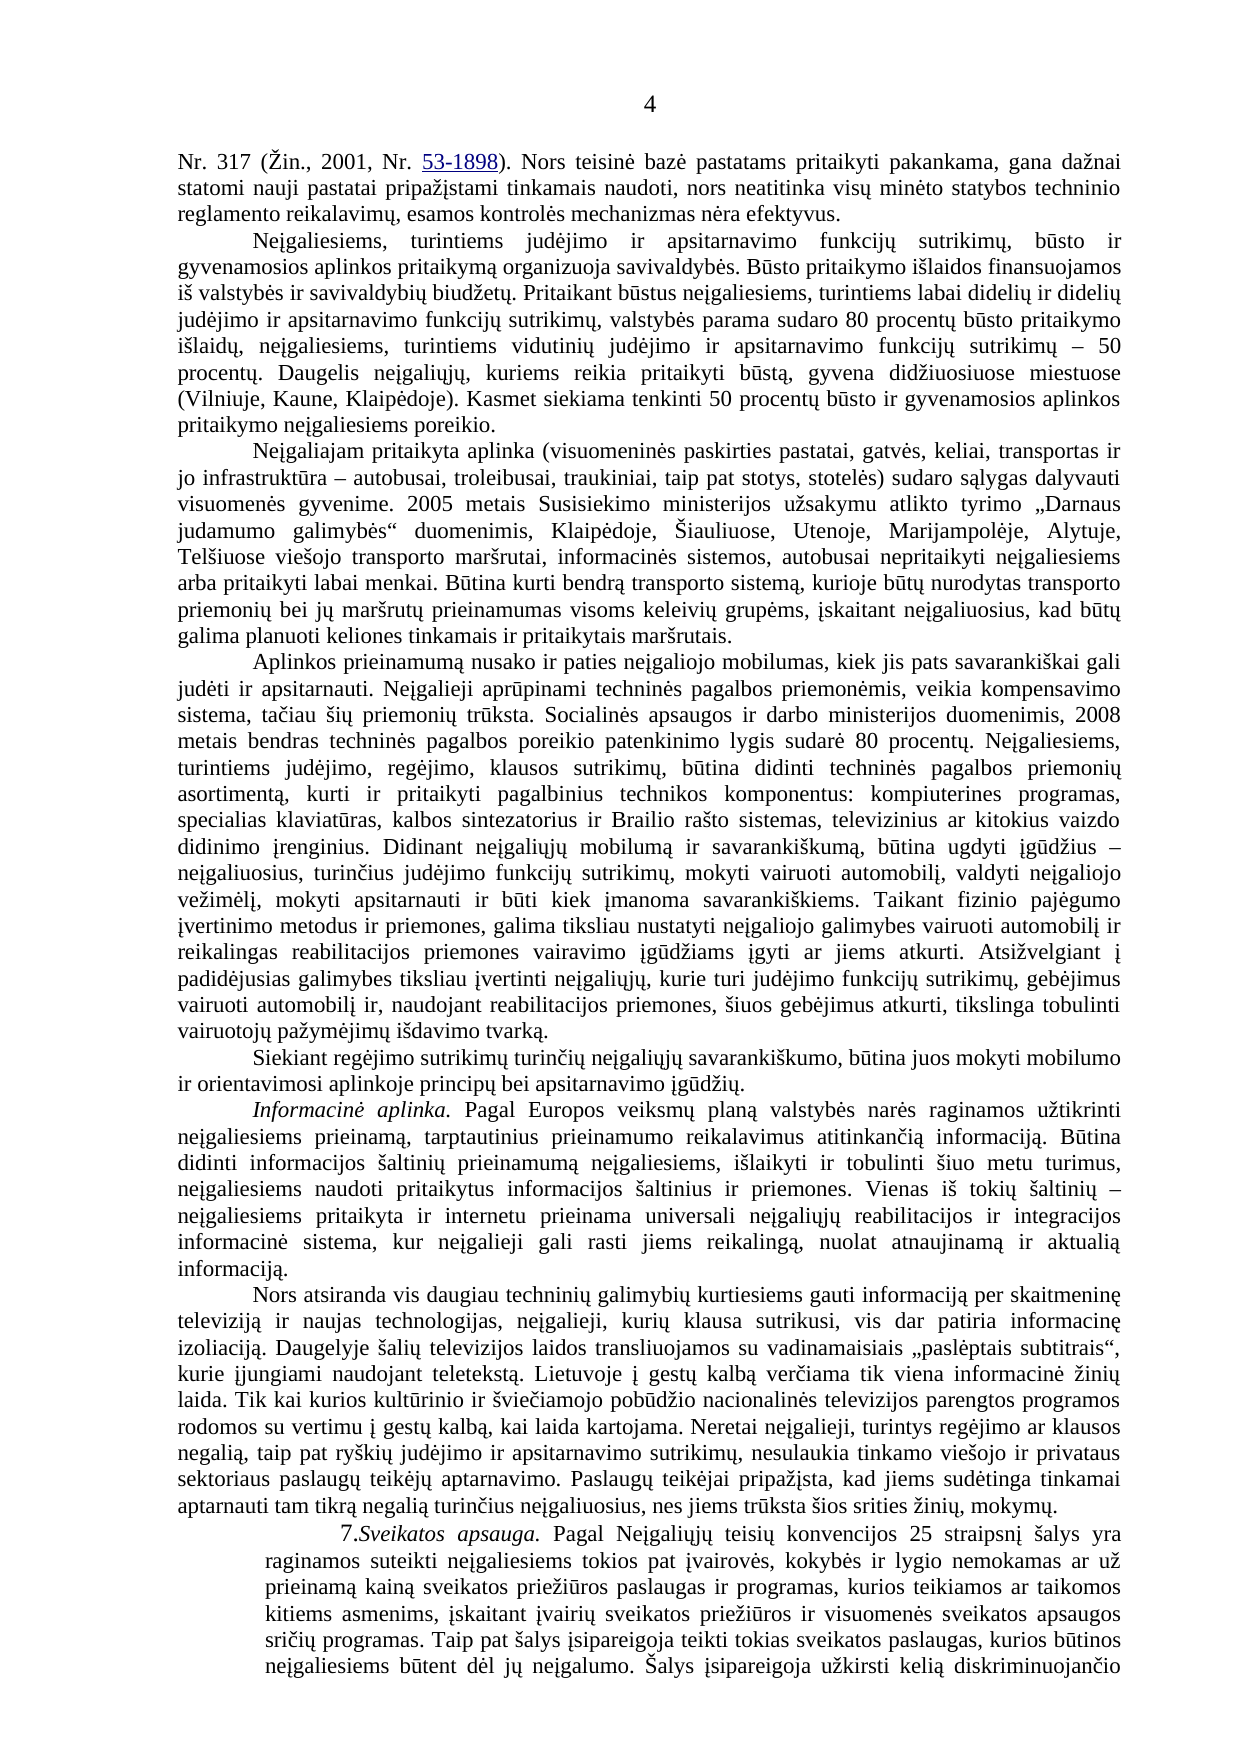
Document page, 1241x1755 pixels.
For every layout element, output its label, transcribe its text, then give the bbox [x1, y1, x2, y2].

list Sveikatos apsauga. Pagal Neįgaliųjų teisių konvencijos 25 straipsnį šalys yra raginamos suteikti neįgaliesiems tokios pat įvairovės, kokybės ir lygio nemokamas ar už prieinamą kainą sveikatos priežiūros paslaugas ir programas, kurios teikiamos ar taikomos kitiems asmenims, įskaitant įvairių sveikatos priežiūros ir visuomenės sveikatos apsaugos sričių programas. Taip pat šalys įsipareigoja teikti tokias sveikatos paslaugas, kurios būtinos neįgaliesiems būtent dėl jų neįgalumo. Šalys įsipareigoja užkirsti kelią diskriminuojančio [177, 1518, 1122, 1679]
text Neįgaliesiems, turintiems judėjimo ir apsitarnavimo funkcijų sutrikimų, būsto ir gyvenamosios aplinkos pritaikymą organizuoja savivaldybės. Būsto pritaikymo išlaidos finansuojamos iš valstybės ir savivaldybių biudžetų. Pritaikant būstus neįgaliesiems, turintiems labai didelių ir didelių judėjimo ir apsitarnavimo funkcijų sutrikimų, valstybės parama sudaro 80 procentų būsto pritaikymo išlaidų, neįgaliesiems, turintiems vidutinių judėjimo ir apsitarnavimo funkcijų sutrikimų – 50 procentų. Daugelis neįgaliųjų, kuriems reikia pritaikyti būstą, gyvena didžiuosiuose miestuose (Vilniuje, Kaune, Klaipėdoje). Kasmet siekiama tenkinti 50 procentų būsto ir gyvenamosios aplinkos pritaikymo neįgaliesiems poreikio. [177, 227, 1122, 438]
text Nors atsiranda vis daugiau techninių galimybių kurtiesiems gauti informaciją per skaitmeninę televiziją ir naujas technologijas, neįgalieji, kurių klausa sutrikusi, vis dar patiria informacinę izoliaciją. Daugelyje šalių televizijos laidos transliuojamos su vadinamaisiais „paslėptais subtitrais“, kurie įjungiami naudojant teletekstą. Lietuvoje į gestų kalbą verčiama tik viena informacinė žinių laida. Tik kai kurios kultūrinio ir šviečiamojo pobūdžio nacionalinės televizijos parengtos programos rodomos su vertimu į gestų kalbą, kai laida kartojama. Neretai neįgalieji, turintys regėjimo ar klausos negalią, taip pat ryškių judėjimo ir apsitarnavimo sutrikimų, nesulaukia tinkamo viešojo ir privataus sektoriaus paslaugų teikėjų aptarnavimo. Paslaugų teikėjai pripažįsta, kad jiems sudėtinga tinkamai aptarnauti tam tikrą negalią turinčius neįgaliuosius, nes jiems trūksta šios srities žinių, mokymų. [177, 1281, 1122, 1518]
text Neįgaliajam pritaikyta aplinka (visuomeninės paskirties pastatai, gatvės, keliai, transportas ir jo infrastruktūra – autobusai, troleibusai, traukiniai, taip pat stotys, stotelės) sudaro sąlygas dalyvauti visuomenės gyvenime. 2005 metais Susisiekimo ministerijos užsakymu atlikto tyrimo „Darnaus judamumo galimybės“ duomenimis, Klaipėdoje, Šiauliuose, Utenoje, Marijampolėje, Alytuje, Telšiuose viešojo transporto maršrutai, informacinės sistemos, autobusai nepritaikyti neįgaliesiems arba pritaikyti labai menkai. Būtina kurti bendrą transporto sistemą, kurioje būtų nurodytas transporto priemonių bei jų maršrutų prieinamumas visoms keleivių grupėms, įskaitant neįgaliuosius, kad būtų galima planuoti keliones tinkamais ir pritaikytais maršrutais. [177, 438, 1122, 648]
text Aplinkos prieinamumą nusako ir paties neįgaliojo mobilumas, kiek jis pats savarankiškai gali judėti ir apsitarnauti. Neįgalieji aprūpinami techninės pagalbos priemonėmis, veikia kompensavimo sistema, tačiau šių priemonių trūksta. Socialinės apsaugos ir darbo ministerijos duomenimis, 2008 metais bendras techninės pagalbos poreikio patenkinimo lygis sudarė 80 procentų. Neįgaliesiems, turintiems judėjimo, regėjimo, klausos sutrikimų, būtina didinti techninės pagalbos priemonių asortimentą, kurti ir pritaikyti pagalbinius technikos komponentus: kompiuterines programas, specialias klaviatūras, kalbos sintezatorius ir Brailio rašto sistemas, televizinius ar kitokius vaizdo didinimo įrenginius. Didinant neįgaliųjų mobilumą ir savarankiškumą, būtina ugdyti įgūdžius – neįgaliuosius, turinčius judėjimo funkcijų sutrikimų, mokyti vairuoti automobilį, valdyti neįgaliojo vežimėlį, mokyti apsitarnauti ir būti kiek įmanoma savarankiškiems. Taikant fizinio pajėgumo įvertinimo metodus ir priemones, galima tiksliau nustatyti neįgaliojo galimybes vairuoti automobilį ir reikalingas reabilitacijos priemones vairavimo įgūdžiams įgyti ar jiems atkurti. Atsižvelgiant į padidėjusias galimybes tiksliau įvertinti neįgaliųjų, kurie turi judėjimo funkcijų sutrikimų, gebėjimus vairuoti automobilį ir, naudojant reabilitacijos priemones, šiuos gebėjimus atkurti, tikslinga tobulinti vairuotojų pažymėjimų išdavimo tvarką. [177, 648, 1122, 1044]
text Siekiant regėjimo sutrikimų turinčių neįgaliųjų savarankiškumo, būtina juos mokyti mobilumo ir orientavimosi aplinkoje principų bei apsitarnavimo įgūdžių. [177, 1044, 1122, 1096]
text Informacinė aplinka. Pagal Europos veiksmų planą valstybės narės raginamos užtikrinti neįgaliesiems prieinamą, tarptautinius prieinamumo reikalavimus atitinkančią informaciją. Būtina didinti informacijos šaltinių prieinamumą neįgaliesiems, išlaikyti ir tobulinti šiuo metu turimus, neįgaliesiems naudoti pritaikytus informacijos šaltinius ir priemones. Vienas iš tokių šaltinių – neįgaliesiems pritaikyta ir internetu prieinama universali neįgaliųjų reabilitacijos ir integracijos informacinė sistema, kur neįgalieji gali rasti jiems reikalingą, nuolat atnaujinamą ir aktualią informaciją. [177, 1096, 1122, 1281]
text Nr. 317 (Žin., 2001, Nr. 53-1898). Nors teisinė bazė pastatams pritaikyti pakankama, gana dažnai statomi nauji pastatai pripažįstami tinkamais naudoti, nors neatitinka visų minėto statybos techninio reglamento reikalavimų, esamos kontrolės mechanizmas nėra efektyvus. [177, 148, 1122, 227]
